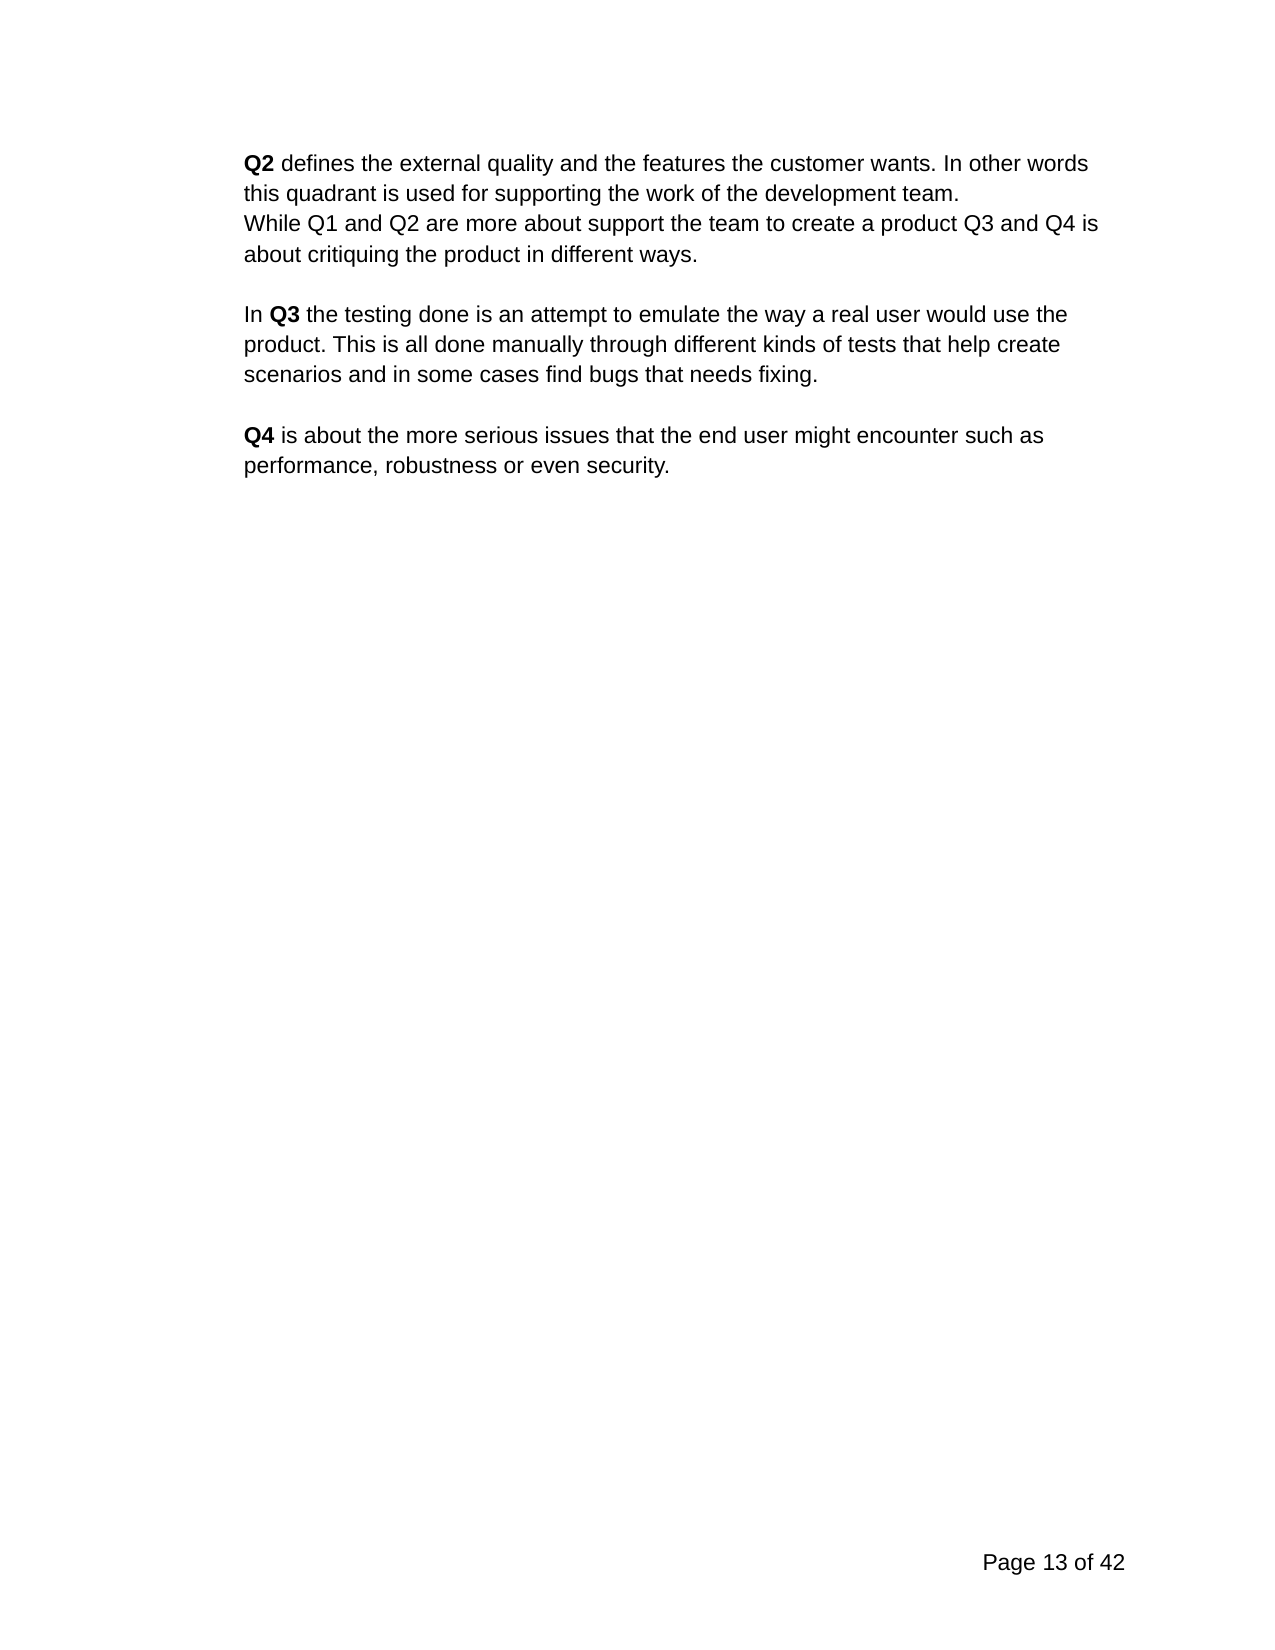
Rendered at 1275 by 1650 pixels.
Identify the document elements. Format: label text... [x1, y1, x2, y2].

text In Q3 the testing done is an attempt to emulate the way a real user would use the product. This is all done manually through different kinds of tests that help create scenarios and in some cases find bugs that needs fixing. [244, 301, 1125, 418]
text Q4 is about the more serious issues that the end user might encounter such as performance, robustness or even security. [244, 422, 1125, 478]
text Q2 defines the external quality and the features the customer wants. In other words this quadrant is used for supporting the work of the development team. While Q1 and Q2 are more about support the team to create a product Q3 and Q4 is about critiquing the product in different ways. [244, 150, 1125, 297]
